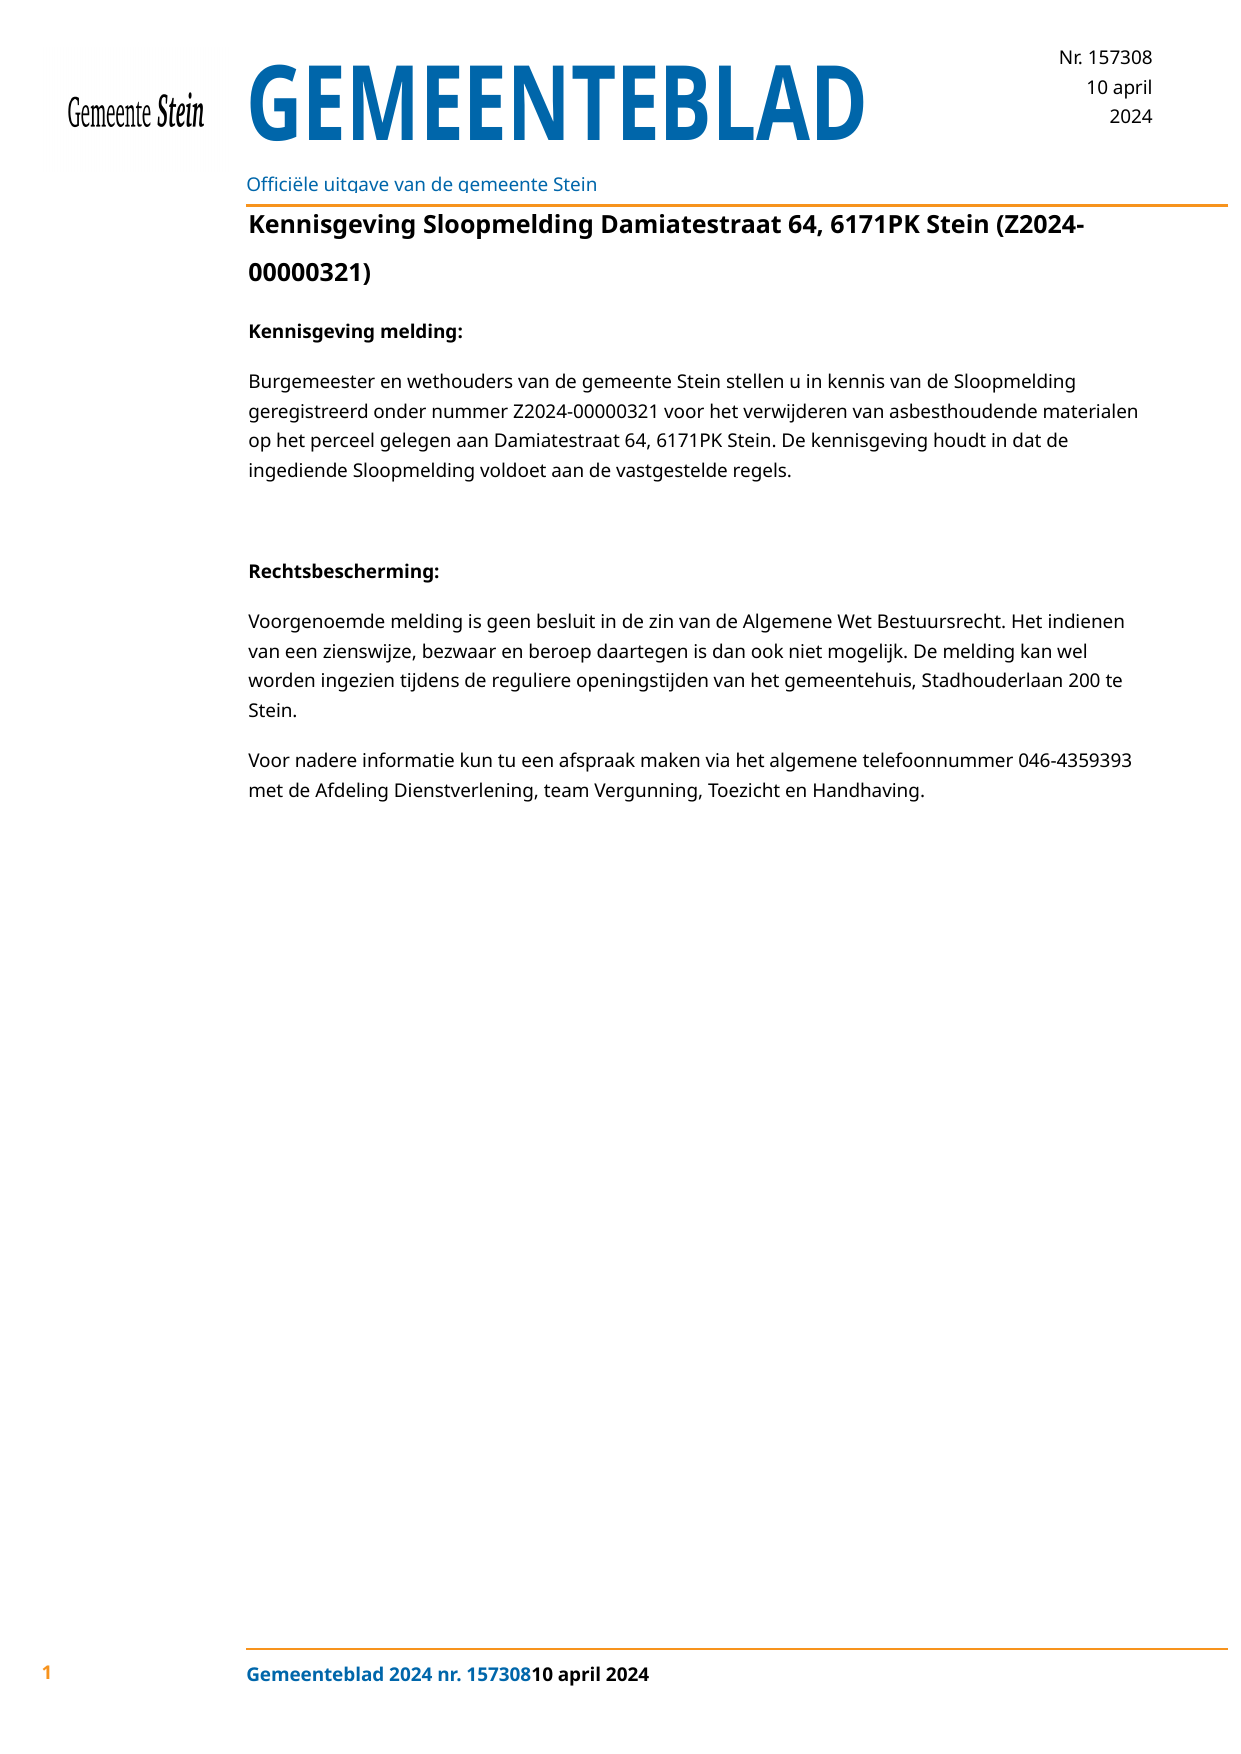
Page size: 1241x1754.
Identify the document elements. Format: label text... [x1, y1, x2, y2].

picture [41, 47, 231, 172]
text Rechtsbescherming: [248, 558, 1152, 584]
text Voorgenoemde melding is geen besluit in de zin van de Algemene Wet Bestuursrecht. Het indienen van een zienswijze, bezwaar en beroep daartegen is dan ook niet mogelijk. De melding kan wel worden ingezien tijdens de reguliere openingstijden van het gemeentehuis, Stadhouderlaan 200 te Stein. [248, 608, 1152, 723]
text Burgemeester en wethouders van de gemeente Stein stellen u in kennis van de Sloopmelding geregistreerd onder nummer Z2024-00000321 voor het verwijderen van asbesthoudende materialen op het perceel gelegen aan Damiatestraat 64, 6171PK Stein. De kennisgeving houdt in dat de ingediende Sloopmelding voldoet aan de vastgestelde regels. [248, 368, 1152, 483]
text Kennisgeving melding: [248, 318, 1152, 344]
text Kennisgeving Sloopmelding Damiatestraat 64, 6171PK Stein (Z2024-00000321) [248, 207, 1152, 288]
text Voor nadere informatie kun tu een afspraak maken via het algemene telefoonnummer 046-4359393 met de Afdeling Dienstverlening, team Vergunning, Toezicht en Handhaving. [248, 747, 1152, 803]
